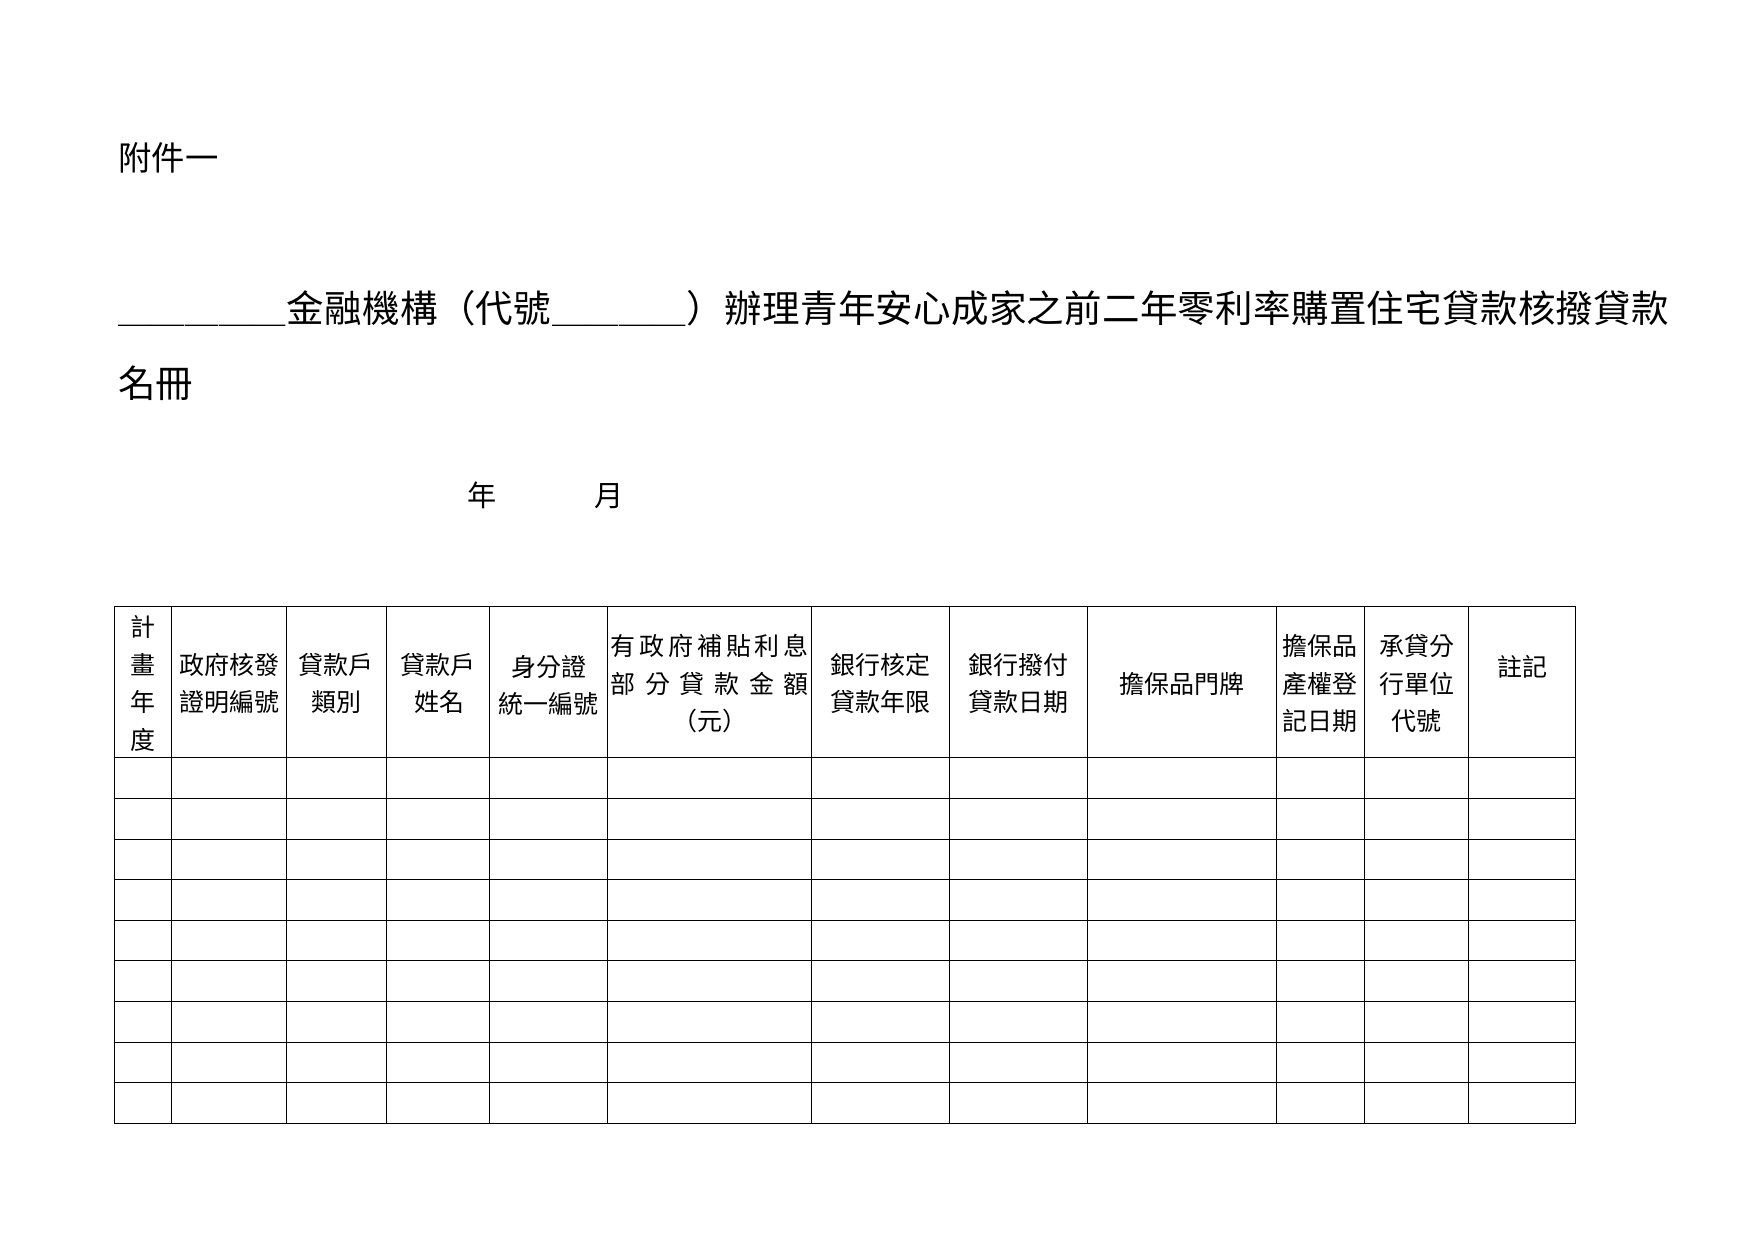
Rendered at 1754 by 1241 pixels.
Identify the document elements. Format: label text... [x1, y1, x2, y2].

table_cell [387, 799, 489, 838]
table_cell [490, 1002, 607, 1042]
table_header 身分證 統一編號 [490, 607, 607, 757]
table_cell [1088, 1002, 1276, 1042]
table_cell [812, 1043, 949, 1082]
table_cell [812, 961, 949, 1001]
table_cell [812, 799, 949, 838]
table_cell [387, 840, 489, 879]
table_cell [1277, 961, 1364, 1001]
table_cell [115, 921, 171, 960]
table_cell [490, 880, 607, 920]
table_cell [608, 840, 811, 879]
table_cell [387, 880, 489, 920]
table_cell [1469, 799, 1575, 838]
table_cell [1469, 961, 1575, 1001]
table_cell [812, 840, 949, 879]
table_cell [387, 758, 489, 798]
table_cell [1088, 758, 1276, 798]
table_cell [115, 758, 171, 798]
table_cell [608, 921, 811, 960]
table_cell [115, 840, 171, 879]
table_cell [950, 1002, 1087, 1042]
table_cell [172, 961, 286, 1001]
table_cell [172, 880, 286, 920]
table_cell [490, 799, 607, 838]
table_header 銀行核定 貸款年限 [812, 607, 949, 757]
table_cell [608, 961, 811, 1001]
table_cell [115, 799, 171, 838]
table_cell [172, 1002, 286, 1042]
table_cell [608, 1043, 811, 1082]
table_cell [1088, 799, 1276, 838]
table_cell [608, 758, 811, 798]
table_cell [950, 1043, 1087, 1082]
table_cell [1088, 1043, 1276, 1082]
table_cell [287, 758, 386, 798]
table_cell [490, 961, 607, 1001]
table_cell [172, 1043, 286, 1082]
table_cell [1469, 921, 1575, 960]
table_cell [608, 1083, 811, 1123]
table_cell [287, 1043, 386, 1082]
table_cell [950, 880, 1087, 920]
table_cell [287, 799, 386, 838]
table_cell [1277, 840, 1364, 879]
table_cell [1365, 921, 1468, 960]
table_cell [287, 1083, 386, 1123]
table_cell [490, 1083, 607, 1123]
table_cell [1469, 1083, 1575, 1123]
table_cell [172, 758, 286, 798]
table_cell [1088, 961, 1276, 1001]
text ＿＿＿＿＿金融機構（代號＿＿＿＿）辦理青年安心成家之前二年零利率購置住宅貸款核撥貸款名冊 [118, 269, 1671, 419]
table_cell [115, 1083, 171, 1123]
table_cell [172, 799, 286, 838]
table_header 擔保品門牌 [1088, 607, 1276, 757]
table_header 貸款戶類別 [287, 607, 386, 757]
table_cell [1277, 758, 1364, 798]
table_cell [608, 880, 811, 920]
table_cell [1365, 799, 1468, 838]
table_cell [1088, 921, 1276, 960]
table_header 有政府補貼利息部分貸款金額 （元） [608, 607, 811, 757]
table_cell [1277, 1083, 1364, 1123]
table_cell [387, 1083, 489, 1123]
table_cell [115, 961, 171, 1001]
table_cell [287, 840, 386, 879]
table_cell [490, 840, 607, 879]
table_cell [1365, 840, 1468, 879]
table_cell [115, 1002, 171, 1042]
table_cell [387, 1043, 489, 1082]
table_header 政府核發證明編號 [172, 607, 286, 757]
table_cell [812, 1002, 949, 1042]
table_cell [1365, 961, 1468, 1001]
table_cell [812, 758, 949, 798]
table_cell [1088, 880, 1276, 920]
table_cell [287, 921, 386, 960]
table_cell [387, 1002, 489, 1042]
table_cell [812, 1083, 949, 1123]
table_cell [1469, 1002, 1575, 1042]
table_cell [172, 1083, 286, 1123]
table_cell [115, 880, 171, 920]
table_cell [1365, 880, 1468, 920]
table_header 計 畫 年 度 [115, 607, 171, 757]
table_cell [287, 1002, 386, 1042]
table_cell [387, 961, 489, 1001]
table_cell [812, 880, 949, 920]
table_cell [287, 961, 386, 1001]
table_cell [387, 921, 489, 960]
table_cell [490, 758, 607, 798]
table_cell [950, 840, 1087, 879]
text 年 月 [118, 456, 1671, 531]
table_cell [1469, 880, 1575, 920]
table_cell [1277, 1002, 1364, 1042]
table_cell [1277, 1043, 1364, 1082]
table_cell [950, 799, 1087, 838]
table_cell [1277, 880, 1364, 920]
table_cell [115, 1043, 171, 1082]
table_header 註記 [1469, 607, 1575, 757]
table_cell [172, 921, 286, 960]
table_cell [608, 799, 811, 838]
table_cell [1365, 1083, 1468, 1123]
table_cell [172, 840, 286, 879]
table_header 貸款戶姓名 [387, 607, 489, 757]
table_cell [287, 880, 386, 920]
table_cell [490, 1043, 607, 1082]
table_cell [1088, 1083, 1276, 1123]
table_cell [1469, 840, 1575, 879]
table_cell [950, 1083, 1087, 1123]
table_header 承貸分行單位代號 [1365, 607, 1468, 757]
table_cell [1469, 758, 1575, 798]
table_cell [950, 961, 1087, 1001]
table_cell [1277, 921, 1364, 960]
table_cell [608, 1002, 811, 1042]
table_cell [950, 758, 1087, 798]
table_cell [1088, 840, 1276, 879]
table_header 銀行撥付 貸款日期 [950, 607, 1087, 757]
table_cell [1277, 799, 1364, 838]
table_header 擔保品產權登記日期 [1277, 607, 1364, 757]
table_cell [1365, 758, 1468, 798]
table_cell [812, 921, 949, 960]
table_cell [1469, 1043, 1575, 1082]
text 附件一 [118, 119, 1671, 194]
table_cell [1365, 1043, 1468, 1082]
table_cell [1365, 1002, 1468, 1042]
table_cell [490, 921, 607, 960]
table_cell [950, 921, 1087, 960]
